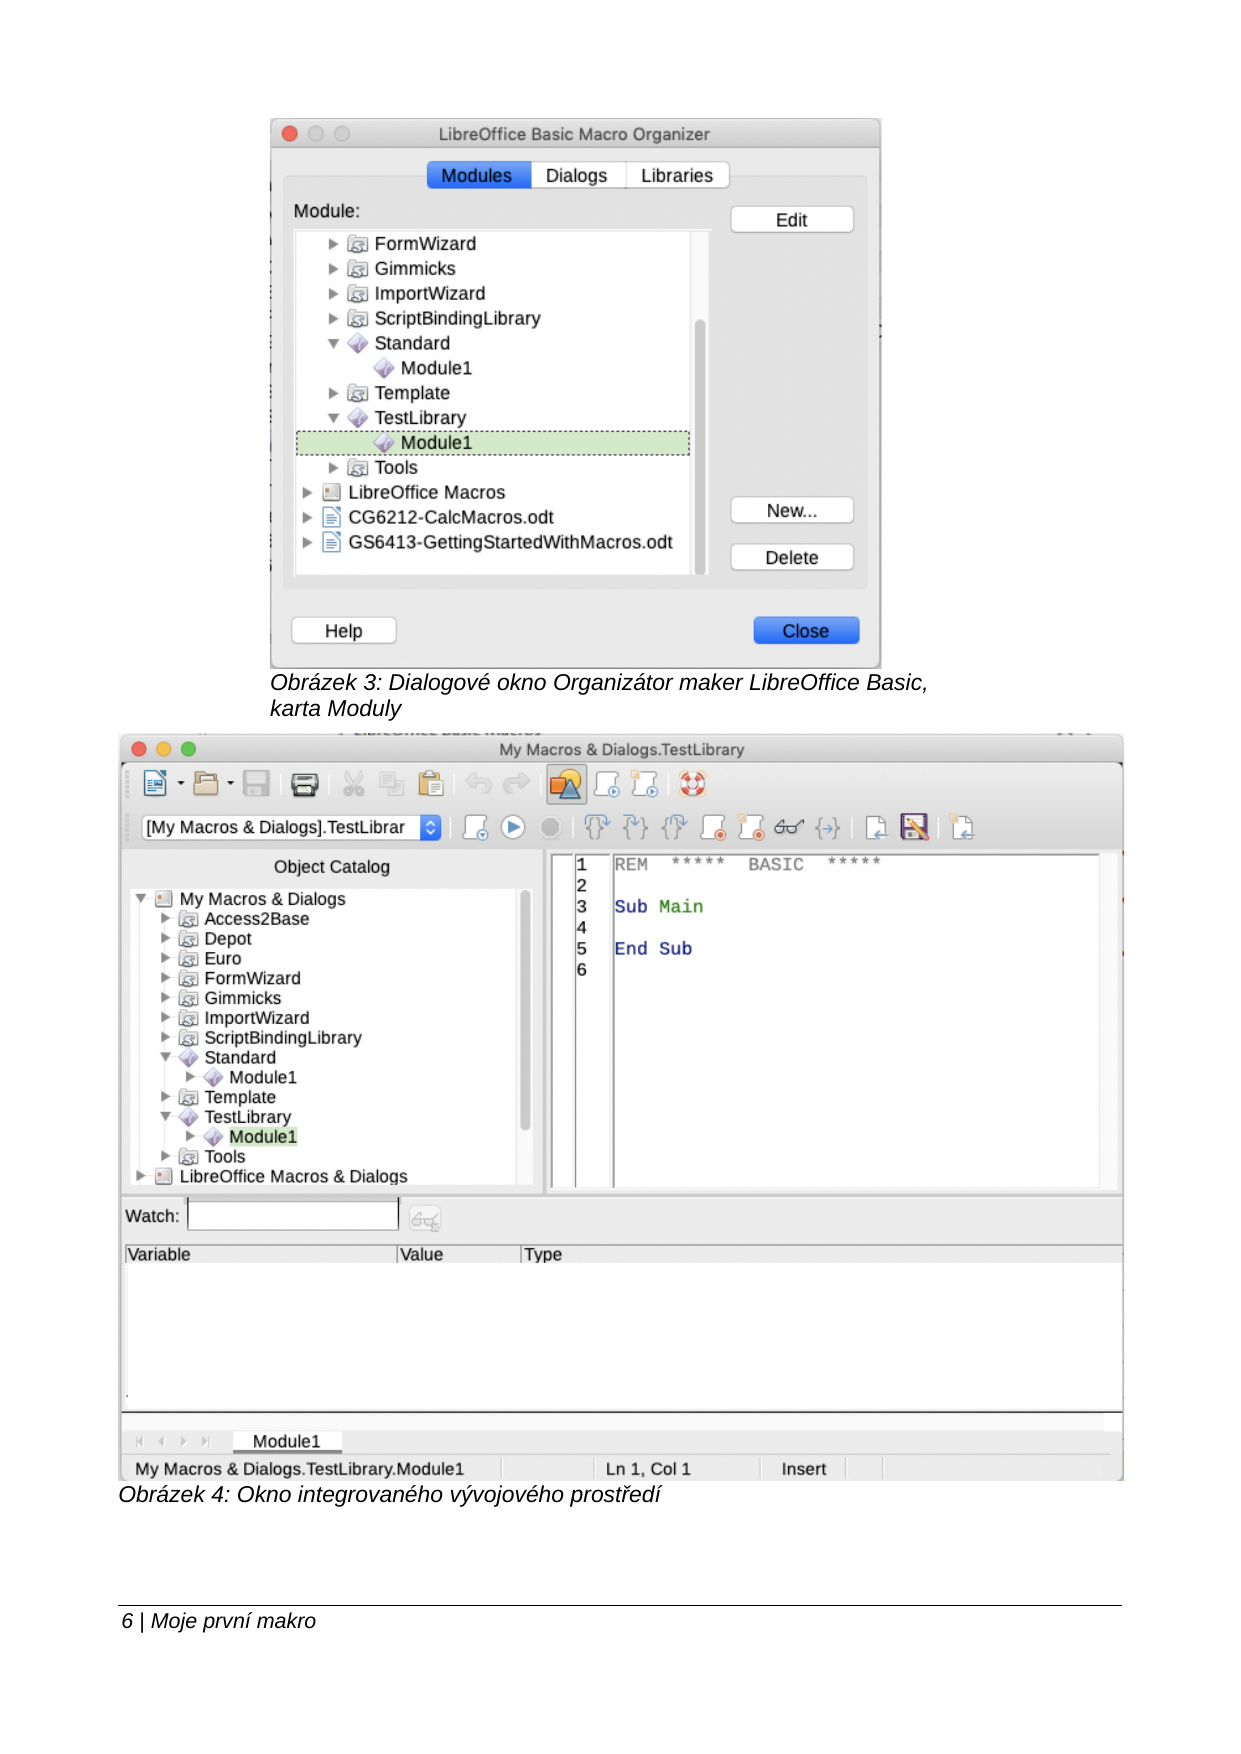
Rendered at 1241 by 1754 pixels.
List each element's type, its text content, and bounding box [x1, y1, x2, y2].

picture [269, 118, 882, 669]
text Obrázek 4: Okno integrovaného vývojového prostředí [118, 1481, 1124, 1507]
text Obrázek 3: Dialogové okno Organizátor maker LibreOffice Basic, karta Moduly [270, 118, 970, 722]
picture [118, 733, 1125, 1481]
